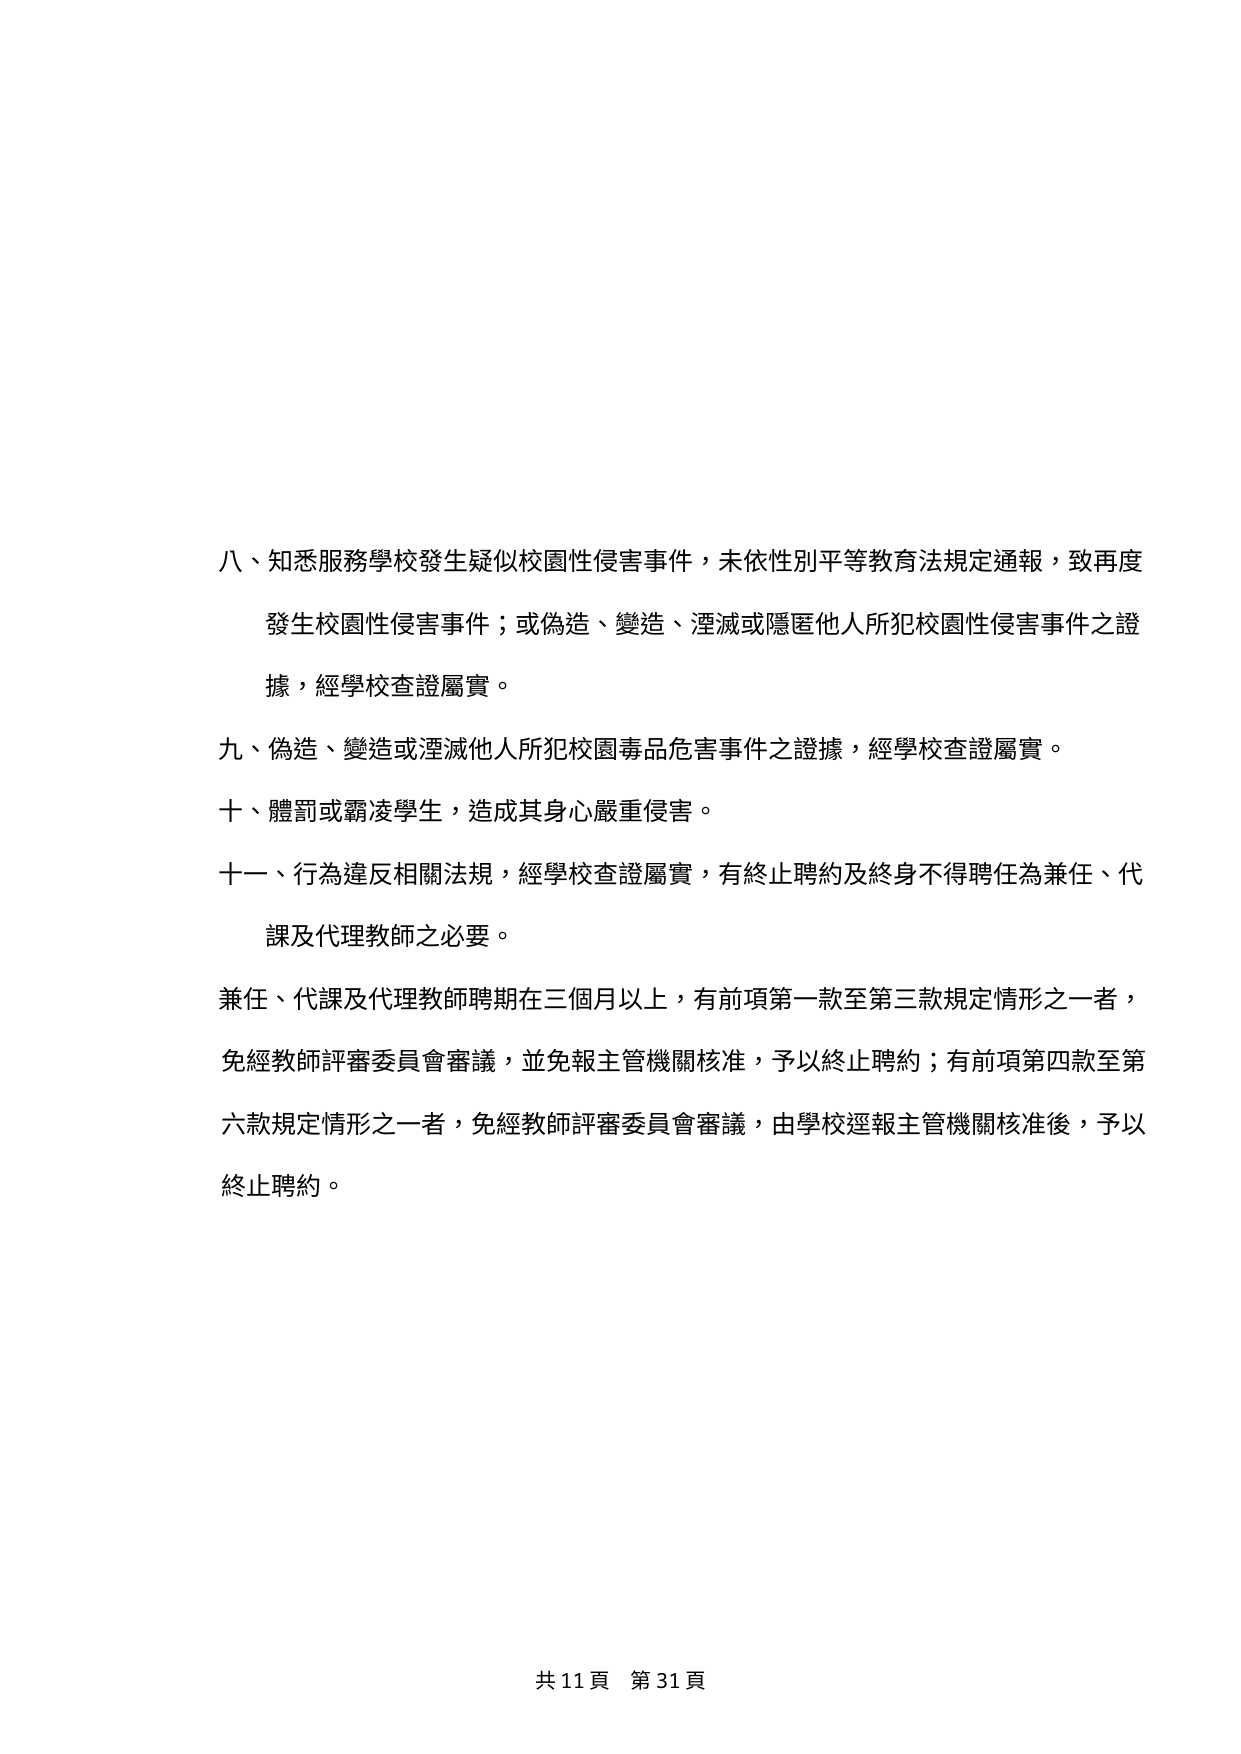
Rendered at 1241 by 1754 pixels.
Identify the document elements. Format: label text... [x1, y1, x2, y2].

text 十、體罰或霸凌學生，造成其身心嚴重侵害。 [218, 768, 1152, 831]
text 九、偽造、變造或湮滅他人所犯校園毒品危害事件之證據，經學校查證屬實。 [218, 706, 1152, 768]
text 兼任、代課及代理教師聘期在三個月以上，有前項第一款至第三款規定情形之一者，免經教師評審委員會審議，並免報主管機關核准，予以終止聘約；有前項第四款至第六款規定情形之一者，免經教師評審委員會審議，由學校逕報主管機關核准後，予以終止聘約。 [218, 956, 1152, 1206]
text 八、知悉服務學校發生疑似校園性侵害事件，未依性別平等教育法規定通報，致再度發生校園性侵害事件；或偽造、變造、湮滅或隱匿他人所犯校園性侵害事件之證據，經學校查證屬實。 [218, 518, 1152, 706]
text 十一、行為違反相關法規，經學校查證屬實，有終止聘約及終身不得聘任為兼任、代課及代理教師之必要。 [218, 831, 1152, 956]
